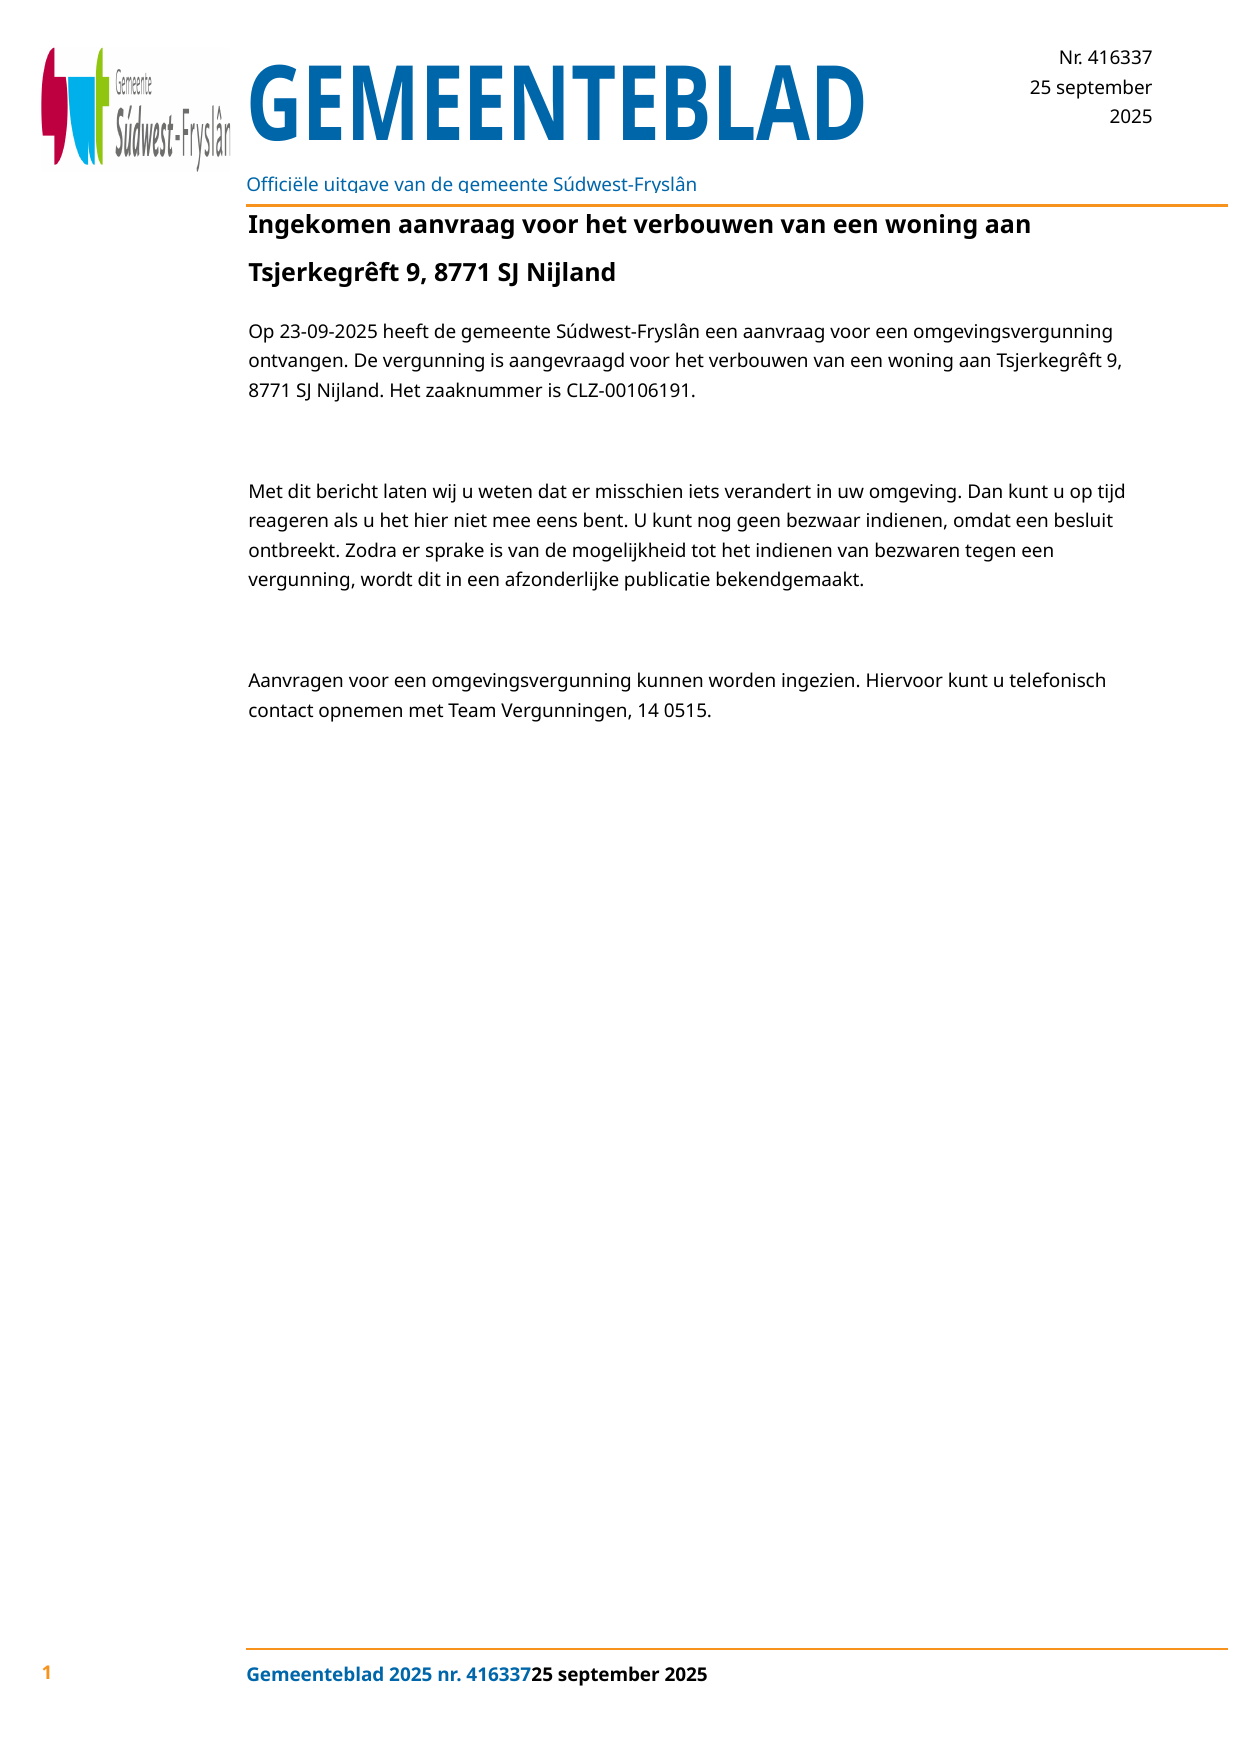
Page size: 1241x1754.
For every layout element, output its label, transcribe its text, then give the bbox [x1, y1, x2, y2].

text Op 23-09-2025 heeft de gemeente Súdwest-Fryslân een aanvraag voor een omgevingsvergunning ontvangen. De vergunning is aangevraagd voor het verbouwen van een woning aan Tsjerkegrêft 9, 8771 SJ Nijland. Het zaaknummer is CLZ-00106191. [248, 318, 1152, 403]
text Aanvragen voor een omgevingsvergunning kunnen worden ingezien. Hiervoor kunt u telefonisch contact opnemen met Team Vergunningen, 14 0515. [248, 667, 1152, 723]
picture [41, 47, 231, 172]
text Ingekomen aanvraag voor het verbouwen van een woning aan Tsjerkegrêft 9, 8771 SJ Nijland [248, 207, 1152, 288]
text Met dit bericht laten wij u weten dat er misschien iets verandert in uw omgeving. Dan kunt u op tijd reageren als u het hier niet mee eens bent. U kunt nog geen bezwaar indienen, omdat een besluit ontbreekt. Zodra er sprake is van de mogelijkheid tot het indienen van bezwaren tegen een vergunning, wordt dit in een afzonderlijke publicatie bekendgemaakt. [248, 478, 1152, 592]
